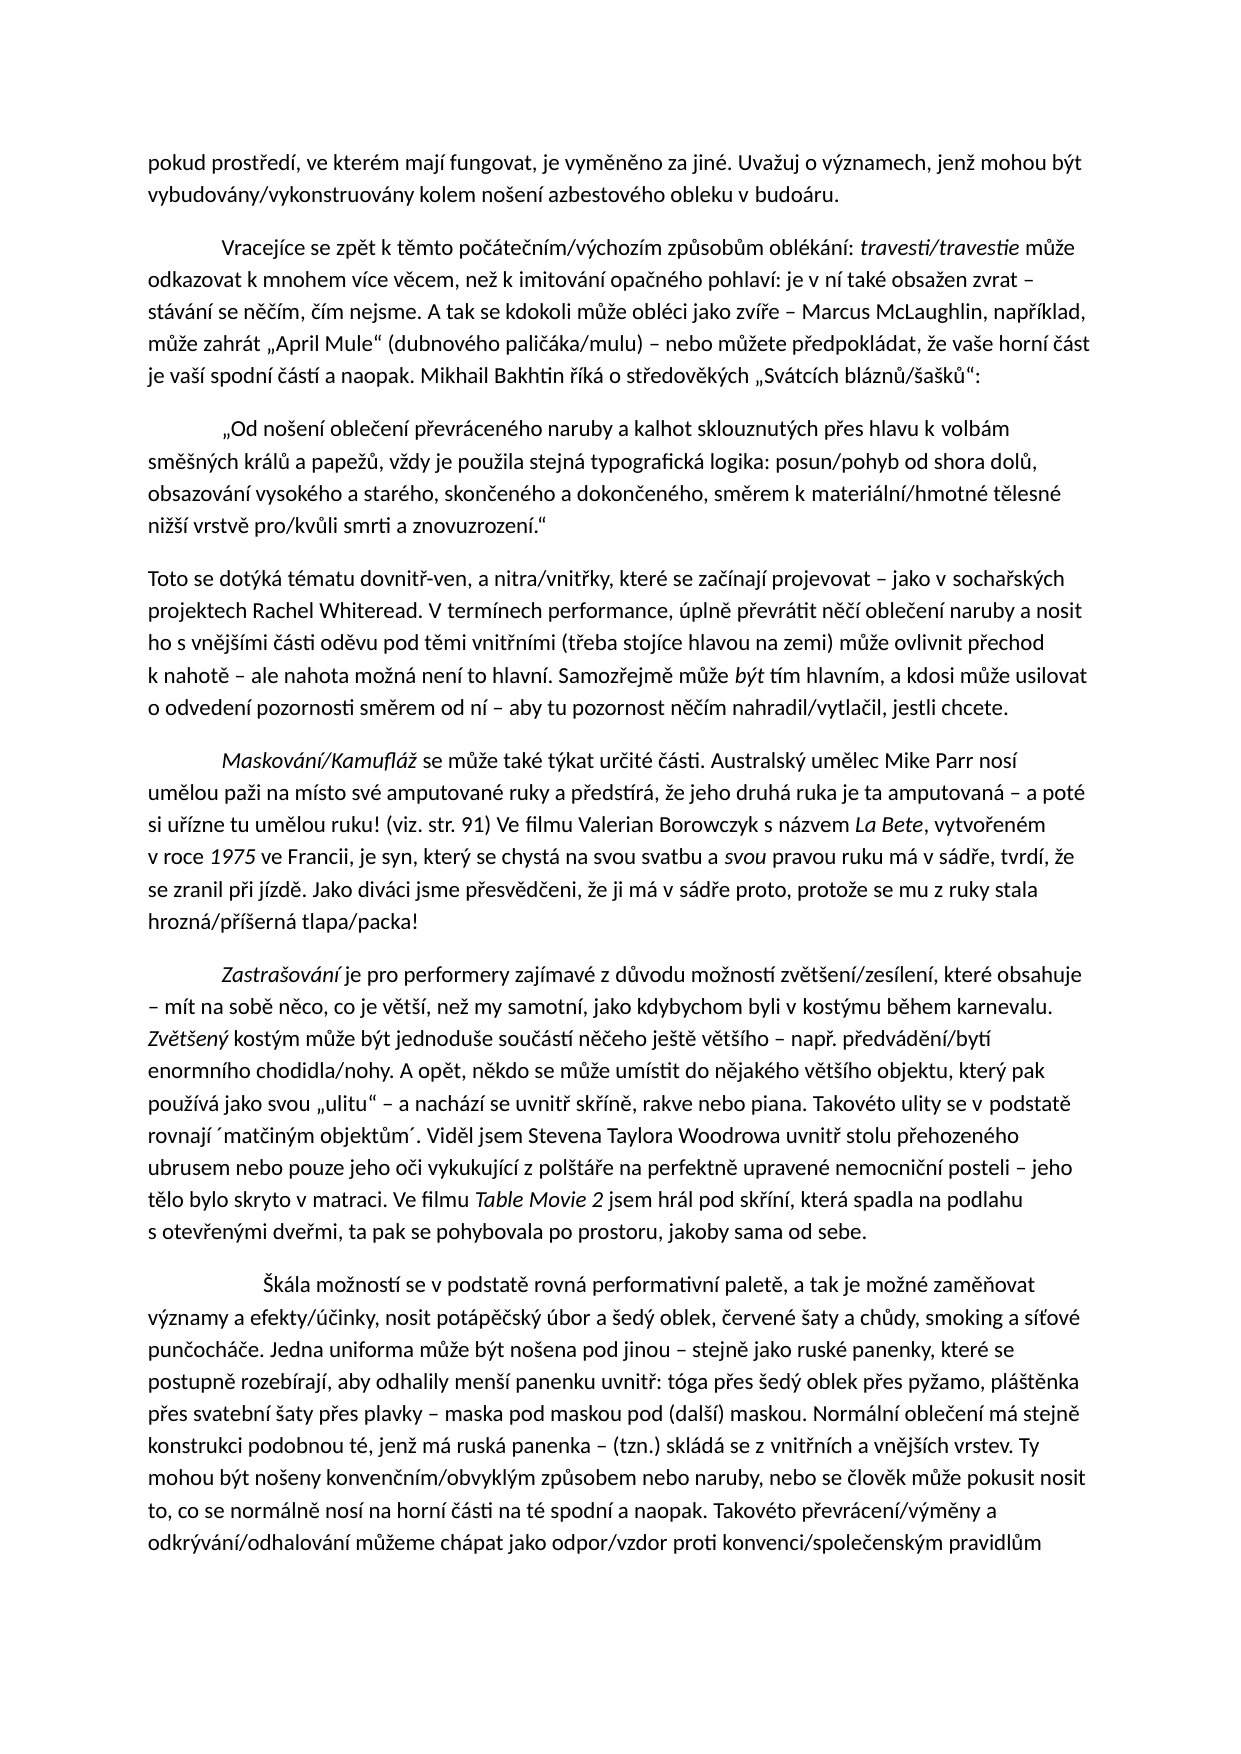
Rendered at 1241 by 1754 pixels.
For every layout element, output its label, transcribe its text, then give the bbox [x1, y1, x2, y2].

text Vracejíce se zpět k těmto počátečním/výchozím způsobům oblékání: travesti/travestie může odkazovat k mnohem více věcem, než k imitování opačného pohlaví: je v ní také obsažen zvrat – stávání se něčím, čím nejsme. A tak se kdokoli může obléci jako zvíře – Marcus McLaughlin, například, může zahrát „April Mule“ (dubnového paličáka/mulu) – nebo můžete předpokládat, že vaše horní část je vaší spodní částí a naopak. Mikhail Bakhtin říká o středověkých „Svátcích bláznů/šašků“: [148, 233, 1093, 389]
text „Od nošení oblečení převráceného naruby a kalhot sklouznutých přes hlavu k volbám směšných králů a papežů, vždy je použila stejná typografická logika: posun/pohyb od shora dolů, obsazování vysokého a starého, skončeného a dokončeného, směrem k materiální/hmotné tělesné nižší vrstvě pro/kvůli smrti a znovuzrození.“ [148, 414, 1093, 539]
text Toto se dotýká tématu dovnitř-ven, a nitra/vnitřky, které se začínají projevovat – jako v sochařských projektech Rachel Whiteread. V termínech performance, úplně převrátit něčí oblečení naruby a nosit ho s vnějšími části oděvu pod těmi vnitřními (třeba stojíce hlavou na zemi) může ovlivnit přechod k nahotě – ale nahota možná není to hlavní. Samozřejmě může být tím hlavním, a kdosi může usilovat o odvedení pozornosti směrem od ní – aby tu pozornost něčím nahradil/vytlačil, jestli chcete. [148, 564, 1093, 721]
text pokud prostředí, ve kterém mají fungovat, je vyměněno za jiné. Uvažuj o významech, jenž mohou být vybudovány/vykonstruovány kolem nošení azbestového obleku v budoáru. [148, 148, 1093, 208]
text Maskování/Kamufláž se může také týkat určité části. Australský umělec Mike Parr nosí umělou paži na místo své amputované ruky a předstírá, že jeho druhá ruka je ta amputovaná – a poté si uřízne tu umělou ruku! (viz. str. 91) Ve filmu Valerian Borowczyk s názvem La Bete, vytvořeném v roce 1975 ve Francii, je syn, který se chystá na svou svatbu a svou pravou ruku má v sádře, tvrdí, že se zranil při jízdě. Jako diváci jsme přesvědčeni, že ji má v sádře proto, protože se mu z ruky stala hrozná/příšerná tlapa/packa! [148, 746, 1093, 935]
text Zastrašování je pro performery zajímavé z důvodu možností zvětšení/zesílení, které obsahuje – mít na sobě něco, co je větší, než my samotní, jako kdybychom byli v kostýmu během karnevalu. Zvětšený kostým může být jednoduše součástí něčeho ještě většího – např. předvádění/bytí enormního chodidla/nohy. A opět, někdo se může umístit do nějakého většího objektu, který pak používá jako svou „ulitu“ – a nachází se uvnitř skříně, rakve nebo piana. Takovéto ulity se v podstatě rovnají ´matčiným objektům´. Viděl jsem Stevena Taylora Woodrowa uvnitř stolu přehozeného ubrusem nebo pouze jeho oči vykukující z polštáře na perfektně upravené nemocniční posteli – jeho tělo bylo skryto v matraci. Ve filmu Table Movie 2 jsem hrál pod skříní, která spadla na podlahu s otevřenými dveřmi, ta pak se pohybovala po prostoru, jakoby sama od sebe. [148, 960, 1093, 1245]
text Škála možností se v podstatě rovná performativní paletě, a tak je možné zaměňovat významy a efekty/účinky, nosit potápěčský úbor a šedý oblek, červené šaty a chůdy, smoking a síťové punčocháče. Jedna uniforma může být nošena pod jinou – stejně jako ruské panenky, které se postupně rozebírají, aby odhalily menší panenku uvnitř: tóga přes šedý oblek přes pyžamo, pláštěnka přes svatební šaty přes plavky – maska pod maskou pod (další) maskou. Normální oblečení má stejně konstrukci podobnou té, jenž má ruská panenka – (tzn.) skládá se z vnitřních a vnějších vrstev. Ty mohou být nošeny konvenčním/obvyklým způsobem nebo naruby, nebo se člověk může pokusit nosit to, co se normálně nosí na horní části na té spodní a naopak. Takovéto převrácení/výměny a odkrývání/odhalování můžeme chápat jako odpor/vzdor proti konvenci/společenským pravidlům [148, 1270, 1093, 1556]
